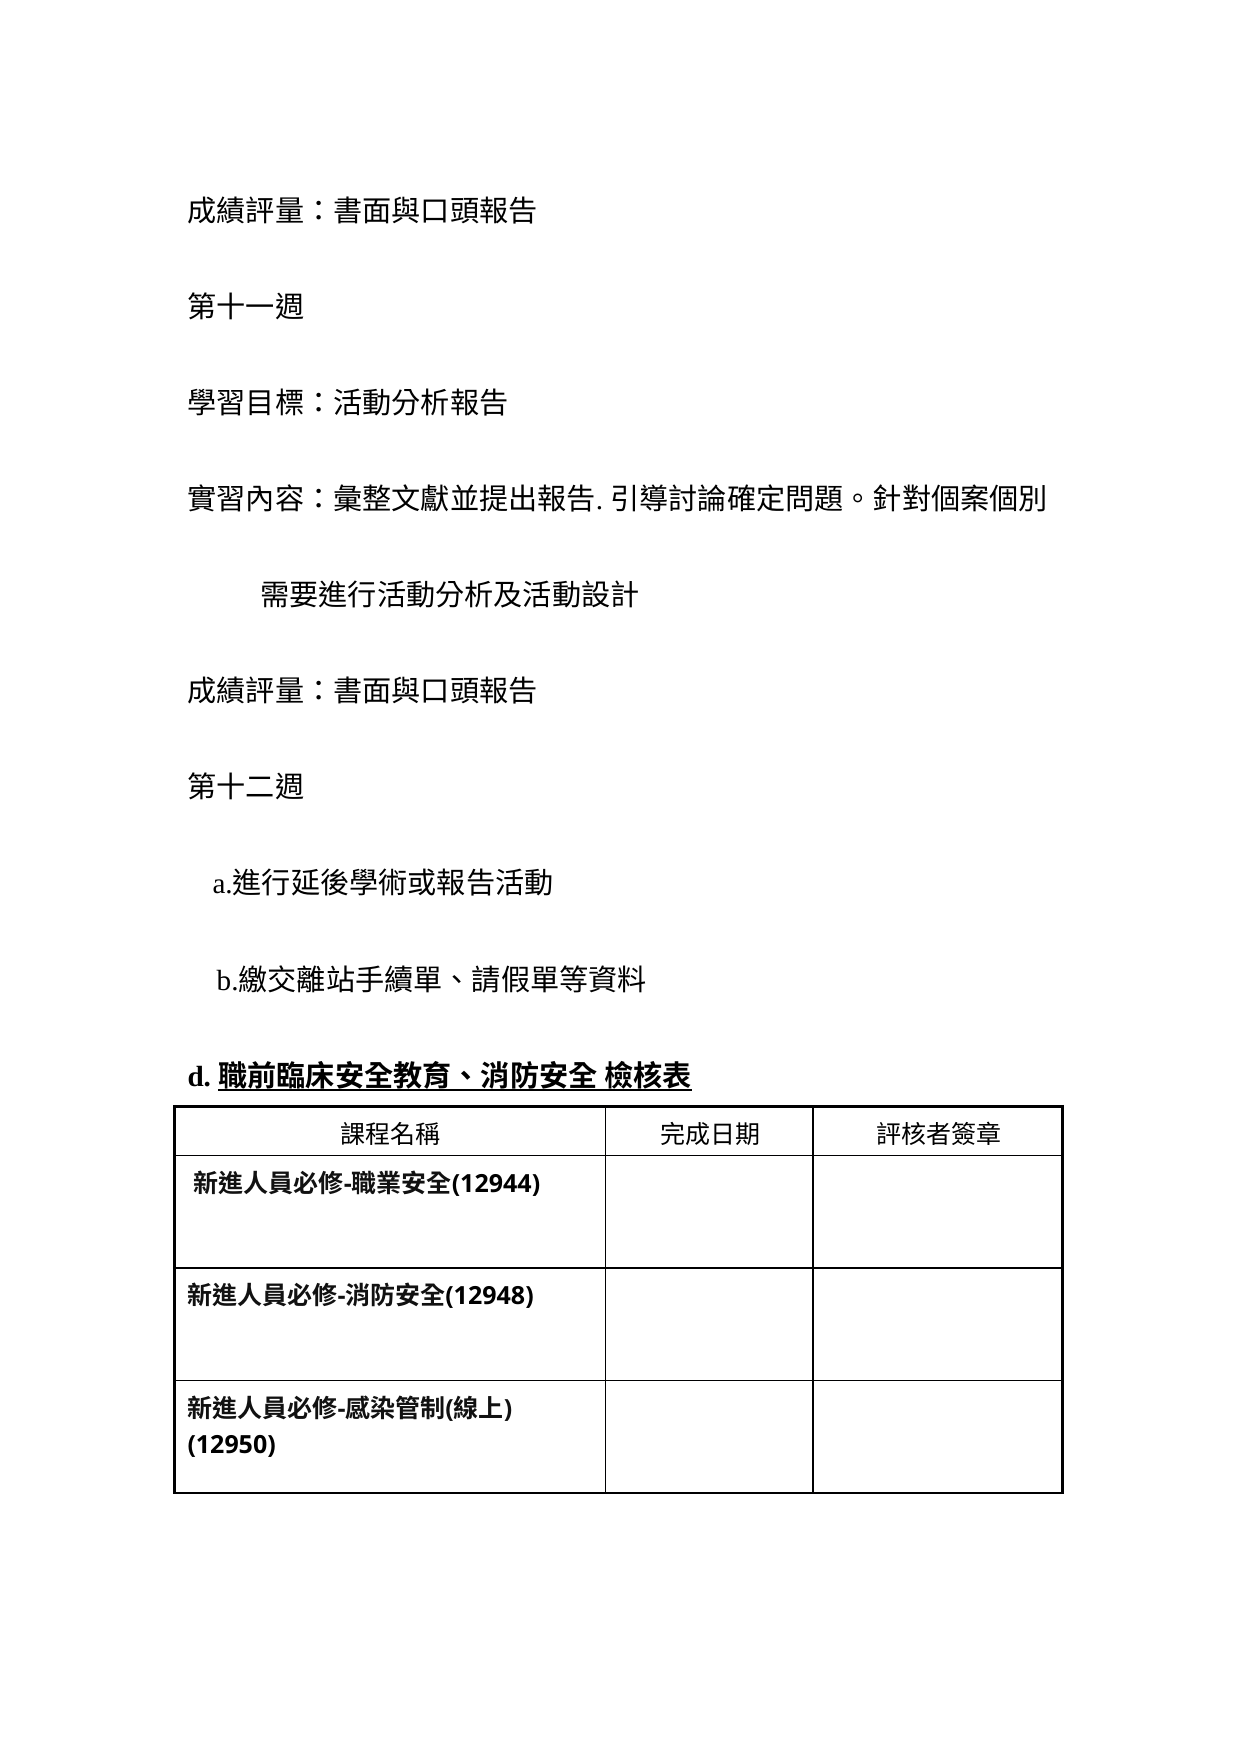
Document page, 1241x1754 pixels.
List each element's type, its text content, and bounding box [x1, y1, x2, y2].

table_cell [606, 1381, 812, 1492]
table_header 課程名稱 [176, 1108, 605, 1155]
text 學習目標：活動分析報告 [187, 357, 1093, 432]
text 成績評量：書面與口頭報告 [187, 645, 1093, 720]
table_cell [814, 1156, 1061, 1267]
table_cell [606, 1156, 812, 1267]
text b.繳交離站手續單、請假單等資料 [187, 934, 1093, 1009]
table_cell [814, 1381, 1061, 1492]
text 第十一週 [187, 261, 1093, 336]
table_cell [606, 1269, 812, 1380]
text 第十二週 [187, 741, 1093, 816]
table_cell [814, 1269, 1061, 1380]
table_cell 新進人員必修-職業安全(12944) [176, 1156, 605, 1267]
text 成績評量：書面與口頭報告 [187, 164, 1093, 239]
text d. 職前臨床安全教育、消防安全 檢核表 [187, 1030, 1093, 1105]
text a.進行延後學術或報告活動 [212, 837, 1093, 912]
table_header 完成日期 [606, 1108, 812, 1155]
text 實習內容：彙整文獻並提出報告. 引導討論確定問題。針對個案個別 [187, 453, 1093, 528]
text 需要進行活動分析及活動設計 [187, 549, 1093, 624]
table_cell 新進人員必修-感染管制(線上) (12950) [176, 1381, 605, 1492]
table_header 評核者簽章 [814, 1108, 1061, 1155]
table_cell 新進人員必修-消防安全(12948) [176, 1269, 605, 1380]
